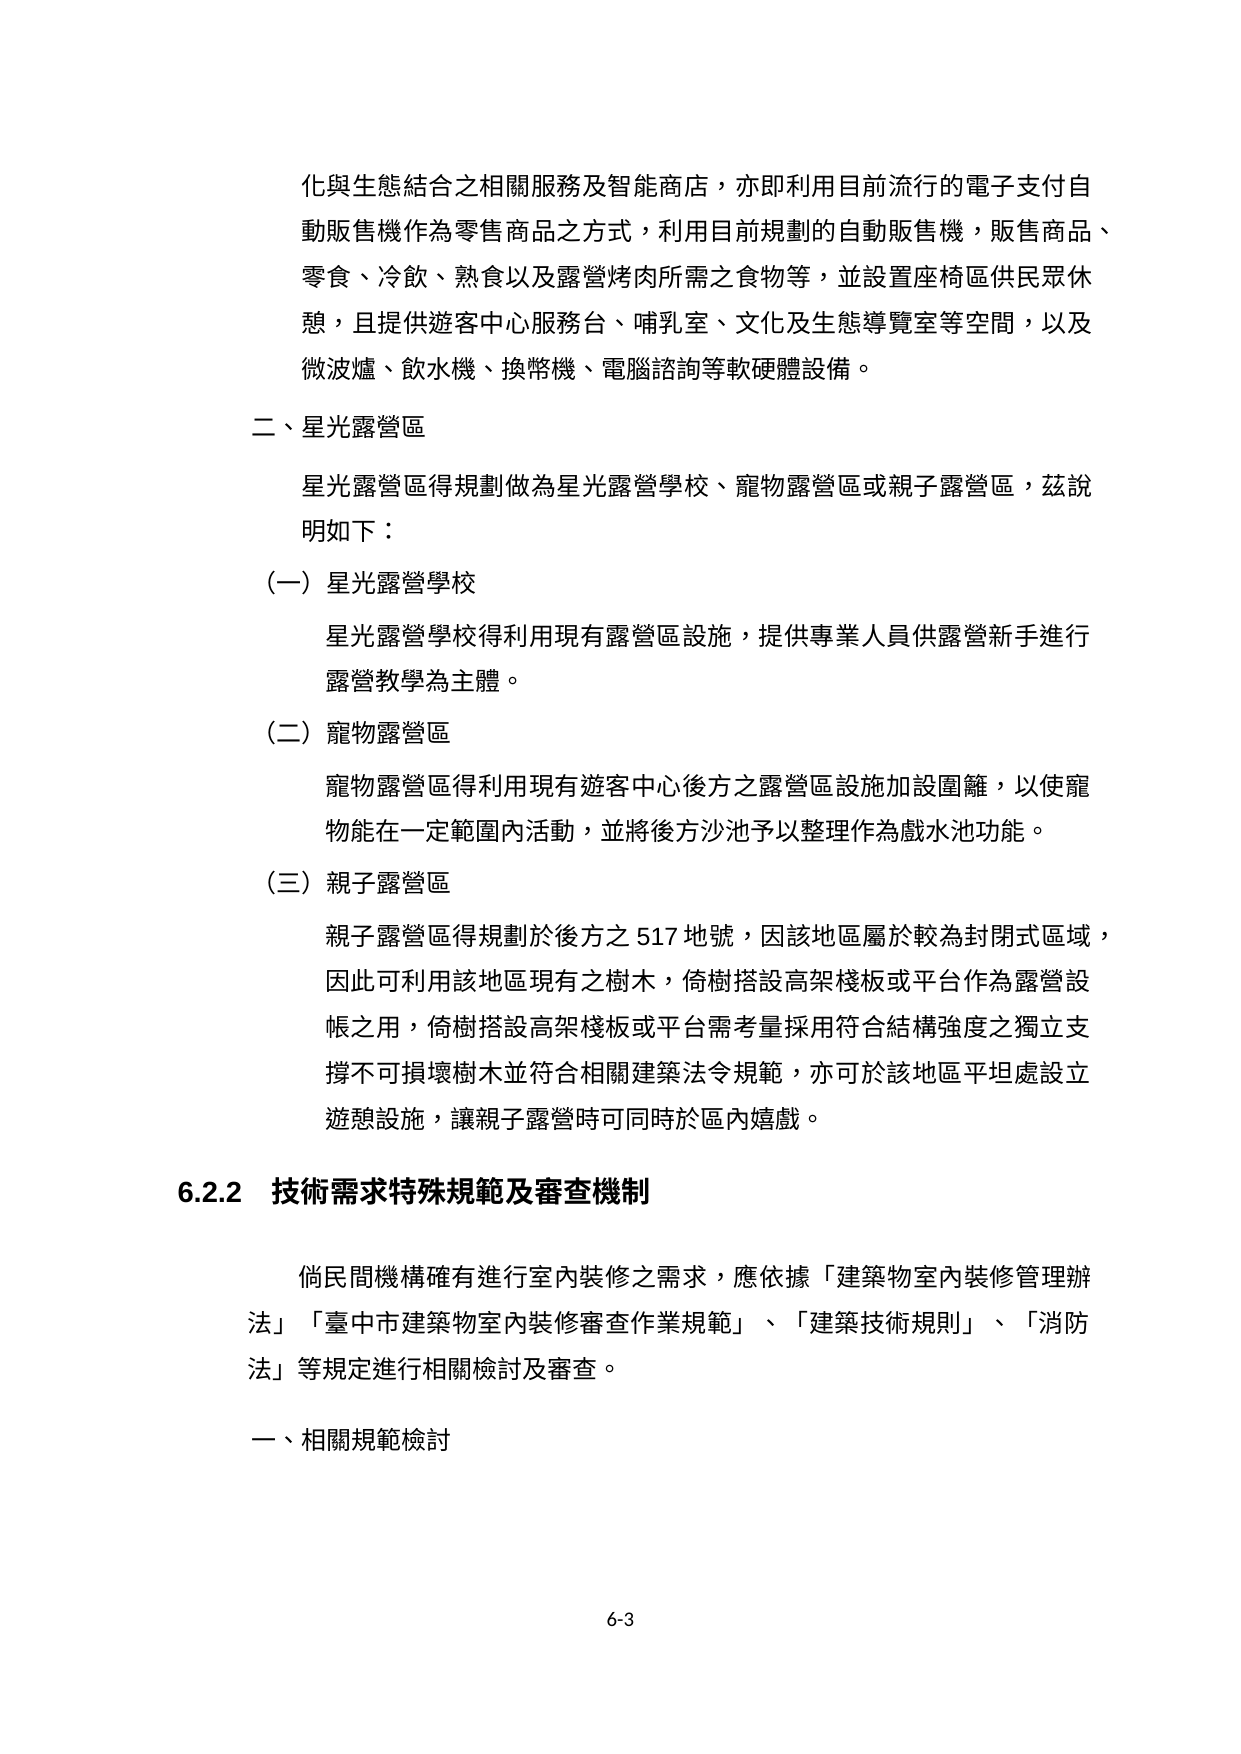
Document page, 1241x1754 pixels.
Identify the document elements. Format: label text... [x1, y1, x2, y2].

subtitle （三）親子露營區 [251, 856, 1092, 902]
subtitle 6.2.2 技術需求特殊規範及審查機制 [177, 1162, 1092, 1212]
subtitle （一）星光露營學校 [251, 556, 1092, 602]
subtitle 二、星光露營區 [251, 400, 1092, 446]
text 遊客服務中心除設置i-center外，得規劃為教育解說中心以提供當地文化與生態結合之相關服務及智能商店，亦即利用目前流行的電子支付自動販售機作為零售商品之方式，利用目前規劃的自動販售機，販售商品、零食、冷飲、熟食以及露營烤肉所需之食物等，並設置座椅區供民眾休憩，且提供遊客中心服務台、哺乳室、文化及生態導覽室等空間，以及微波爐、飲水機、換幣機、電腦諮詢等軟硬體設備。 [301, 158, 1092, 387]
text 親子露營區得規劃於後方之517地號，因該地區屬於較為封閉式區域，因此可利用該地區現有之樹木，倚樹搭設高架棧板或平台作為露營設帳之用，倚樹搭設高架棧板或平台需考量採用符合結構強度之獨立支撐不可損壞樹木並符合相關建築法令規範，亦可於該地區平坦處設立遊憩設施，讓親子露營時可同時於區內嬉戲。 [325, 908, 1092, 1137]
subtitle （二）寵物露營區 [251, 706, 1092, 752]
subtitle 一、相關規範檢討 [251, 1412, 1092, 1458]
text 倘民間機構確有進行室內裝修之需求，應依據「建築物室內裝修管理辦法」「臺中市建築物室內裝修審查作業規範」、「建築技術規則」、「消防法」等規定進行相關檢討及審查。 [248, 1250, 1092, 1387]
text 寵物露營區得利用現有遊客中心後方之露營區設施加設圍籬，以使寵物能在一定範圍內活動，並將後方沙池予以整理作為戲水池功能。 [325, 758, 1092, 850]
text 星光露營學校得利用現有露營區設施，提供專業人員供露營新手進行露營教學為主體。 [325, 608, 1092, 700]
text 星光露營區得規劃做為星光露營學校、寵物露營區或親子露營區，茲說明如下： [301, 458, 1092, 550]
